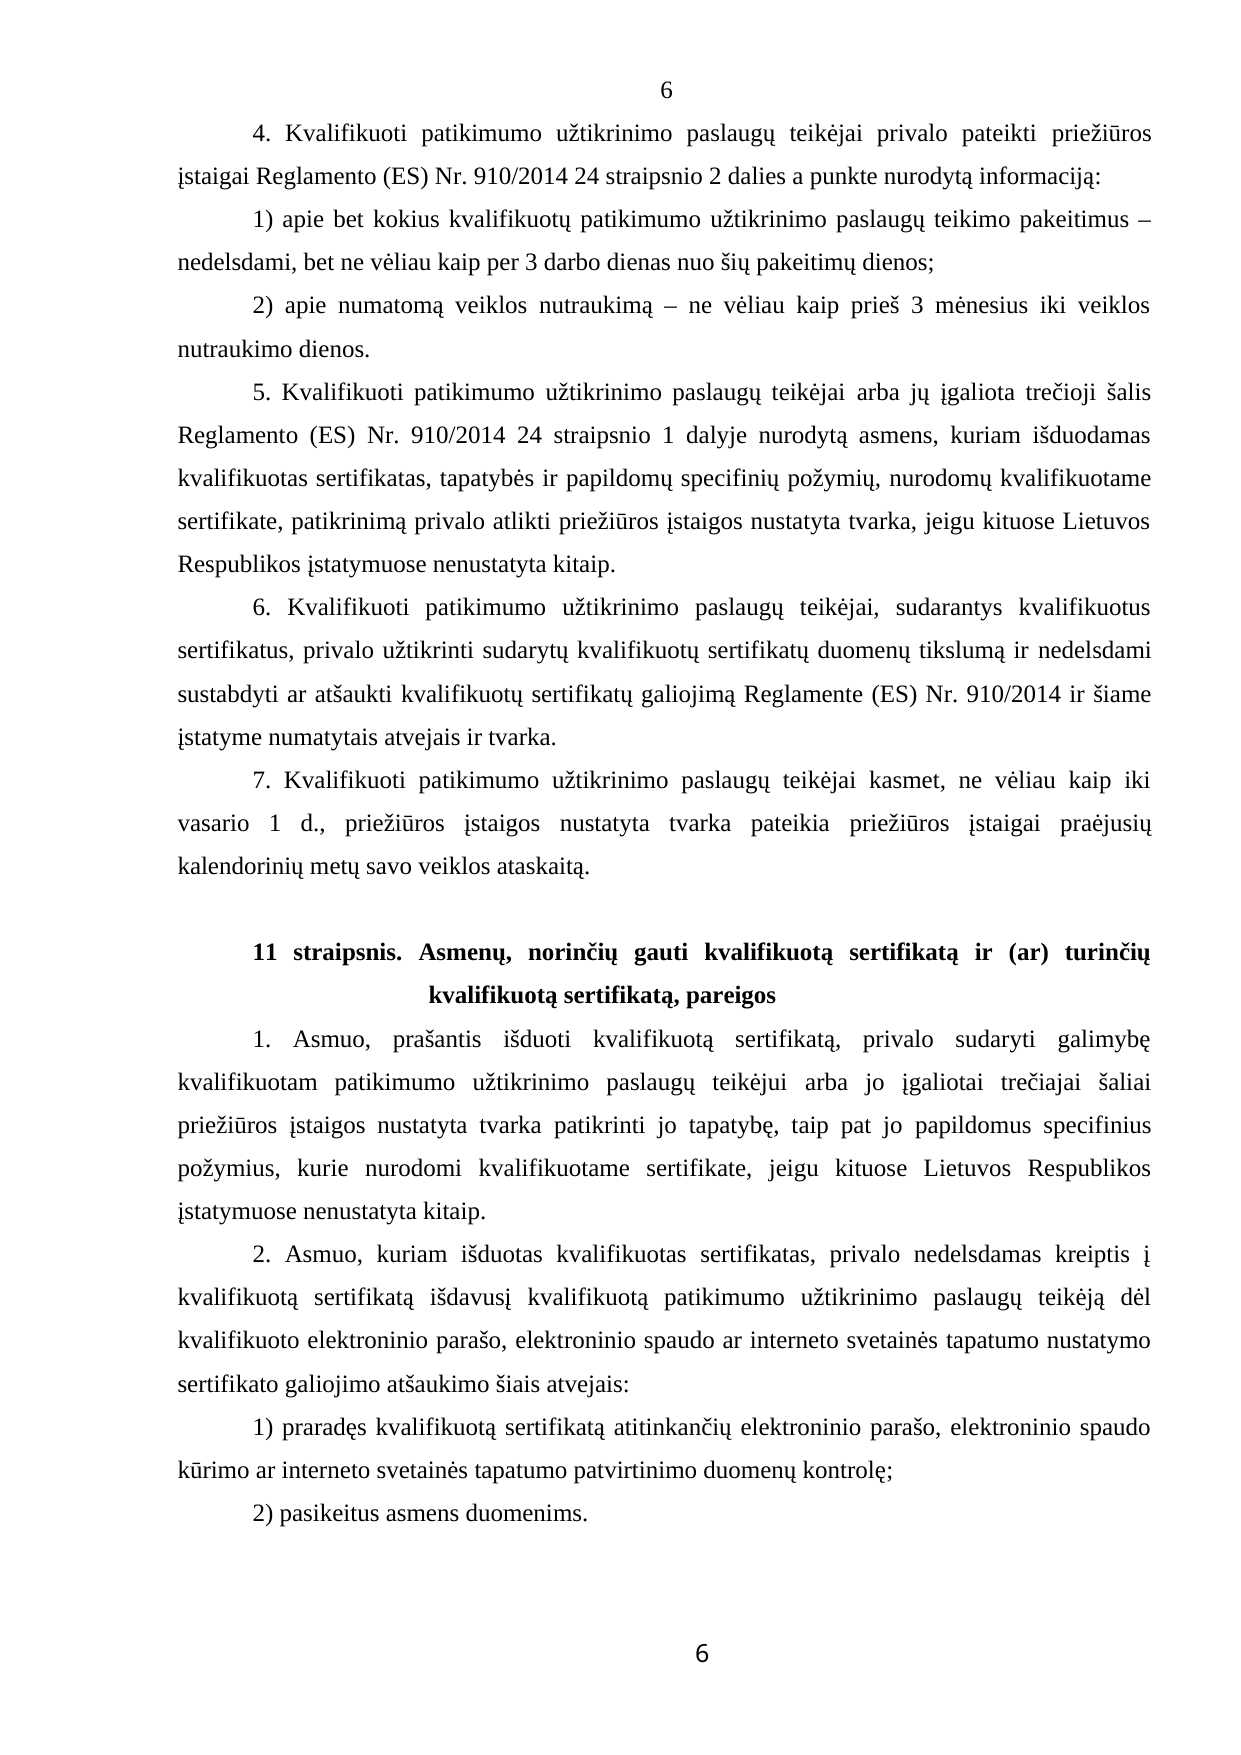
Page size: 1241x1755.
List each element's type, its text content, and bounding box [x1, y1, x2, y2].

text 1. Asmuo, prašantis išduoti kvalifikuotą sertifikatą, privalo sudaryti galimybę kvalifikuotam patikimumo užtikrinimo paslaugų teikėjui arba jo įgaliotai trečiajai šaliai priežiūros įstaigos nustatyta tvarka patikrinti jo tapatybę, taip pat jo papildomus specifinius požymius, kurie nurodomi kvalifikuotame sertifikate, jeigu kituose Lietuvos Respublikos įstatymuose nenustatyta kitaip. [177, 1024, 1152, 1225]
text 2) pasikeitus asmens duomenims. [177, 1498, 1152, 1527]
text 1) apie bet kokius kvalifikuotų patikimumo užtikrinimo paslaugų teikimo pakeitimus – nedelsdami, bet ne vėliau kaip per 3 darbo dienas nuo šių pakeitimų dienos; [177, 204, 1152, 276]
text 2) apie numatomą veiklos nutraukimą – ne vėliau kaip prieš 3 mėnesius iki veiklos nutraukimo dienos. [177, 291, 1152, 362]
text 6. Kvalifikuoti patikimumo užtikrinimo paslaugų teikėjai, sudarantys kvalifikuotus sertifikatus, privalo užtikrinti sudarytų kvalifikuotų sertifikatų duomenų tikslumą ir nedelsdami sustabdyti ar atšaukti kvalifikuotų sertifikatų galiojimą Reglamente (ES) Nr. 910/2014 ir šiame įstatyme numatytais atvejais ir tvarka. [177, 592, 1152, 751]
text 11 straipsnis. Asmenų, norinčių gauti kvalifikuotą sertifikatą ir (ar) turinčių kvalifikuotą sertifikatą, pareigos [252, 937, 1152, 1009]
text 5. Kvalifikuoti patikimumo užtikrinimo paslaugų teikėjai arba jų įgaliota trečioji šalis Reglamento (ES) Nr. 910/2014 24 straipsnio 1 dalyje nurodytą asmens, kuriam išduodamas kvalifikuotas sertifikatas, tapatybės ir papildomų specifinių požymių, nurodomų kvalifikuotame sertifikate, patikrinimą privalo atlikti priežiūros įstaigos nustatyta tvarka, jeigu kituose Lietuvos Respublikos įstatymuose nenustatyta kitaip. [177, 377, 1152, 578]
text 4. Kvalifikuoti patikimumo užtikrinimo paslaugų teikėjai privalo pateikti priežiūros įstaigai Reglamento (ES) Nr. 910/2014 24 straipsnio 2 dalies a punkte nurodytą informaciją: [177, 118, 1152, 190]
text 2. Asmuo, kuriam išduotas kvalifikuotas sertifikatas, privalo nedelsdamas kreiptis į kvalifikuotą sertifikatą išdavusį kvalifikuotą patikimumo užtikrinimo paslaugų teikėją dėl kvalifikuoto elektroninio parašo, elektroninio spaudo ar interneto svetainės tapatumo nustatymo sertifikato galiojimo atšaukimo šiais atvejais: [177, 1239, 1152, 1397]
text 7. Kvalifikuoti patikimumo užtikrinimo paslaugų teikėjai kasmet, ne vėliau kaip iki vasario 1 d., priežiūros įstaigos nustatyta tvarka pateikia priežiūros įstaigai praėjusių kalendorinių metų savo veiklos ataskaitą. [177, 765, 1152, 880]
text 1) praradęs kvalifikuotą sertifikatą atitinkančių elektroninio parašo, elektroninio spaudo kūrimo ar interneto svetainės tapatumo patvirtinimo duomenų kontrolę; [177, 1412, 1152, 1484]
